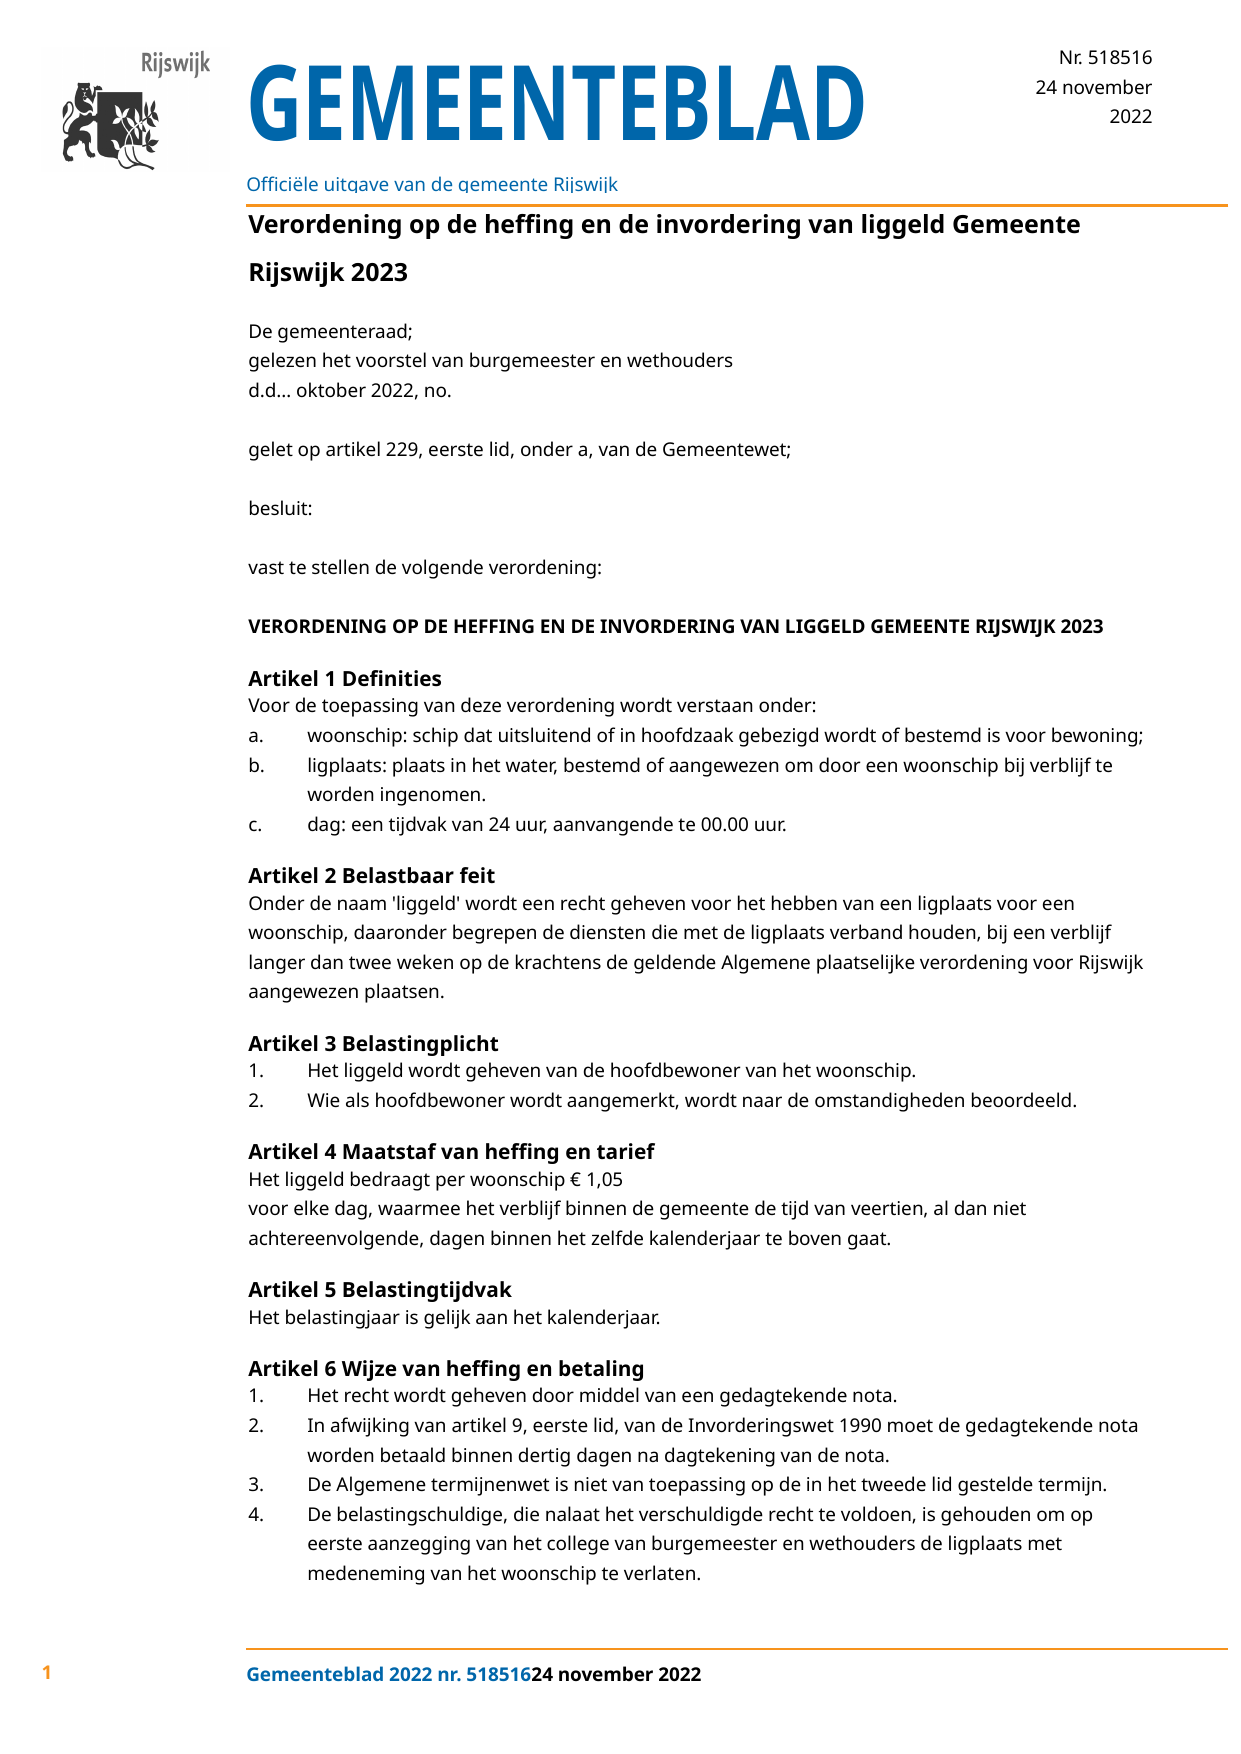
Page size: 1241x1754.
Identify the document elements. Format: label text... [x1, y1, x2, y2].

list Het recht wordt geheven door middel van een gedagtekende nota. [248, 1383, 1152, 1408]
list ligplaats: plaats in het water, bestemd of aangewezen om door een woonschip bij verblijf te worden ingenomen. [248, 752, 1152, 807]
list De Algemene termijnenwet is niet van toepassing op de in het tweede lid gestelde termijn. [248, 1471, 1152, 1497]
list Wie als hoofdbewoner wordt aangemerkt, wordt naar de omstandigheden beoordeeld. [248, 1087, 1152, 1113]
text Het belastingjaar is gelijk aan het kalenderjaar. [248, 1304, 1152, 1329]
text Voor de toepassing van deze verordening wordt verstaan onder: [248, 693, 1152, 718]
text gelet op artikel 229, eerste lid, onder a, van de Gemeentewet; [248, 436, 1152, 462]
text Artikel 2 Belastbaar feit [248, 861, 1152, 890]
text d.d… oktober 2022, no. [248, 377, 1152, 403]
picture [41, 47, 231, 172]
text Artikel 1 Definities [248, 664, 1152, 693]
text gelezen het voorstel van burgemeester en wethouders [248, 347, 1152, 373]
text voor elke dag, waarmee het verblijf binnen de gemeente de tijd van veertien, al dan niet achtereenvolgende, dagen binnen het zelfde kalenderjaar te boven gaat. [248, 1195, 1152, 1251]
text Artikel 5 Belastingtijdvak [248, 1275, 1152, 1304]
list dag: een tijdvak van 24 uur, aanvangende te 00.00 uur. [248, 811, 1152, 837]
text Artikel 6 Wijze van heffing en betaling [248, 1354, 1152, 1383]
text Onder de naam 'liggeld' wordt een recht geheven voor het hebben van een ligplaats voor een woonschip, daaronder begrepen de diensten die met de ligplaats verband houden, bij een verblijf langer dan twee weken op de krachtens de geldende Algemene plaatselijke verordening voor Rijswijk aangewezen plaatsen. [248, 890, 1152, 1004]
text vast te stellen de volgende verordening: [248, 554, 1152, 580]
list In afwijking van artikel 9, eerste lid, van de Invorderingswet 1990 moet de gedagtekende nota worden betaald binnen dertig dagen na dagtekening van de nota. [248, 1412, 1152, 1468]
list De belastingschuldige, die nalaat het verschuldigde recht te voldoen, is gehouden om op eerste aanzegging van het college van burgemeester en wethouders de ligplaats met medeneming van het woonschip te verlaten. [248, 1501, 1152, 1586]
text Artikel 3 Belastingplicht [248, 1029, 1152, 1057]
text besluit: [248, 495, 1152, 521]
text Het liggeld bedraagt per woonschip € 1,05 [248, 1166, 1152, 1192]
text De gemeenteraad; [248, 318, 1152, 344]
list woonschip: schip dat uitsluitend of in hoofdzaak gebezigd wordt of bestemd is voor bewoning; [248, 722, 1152, 748]
list Het liggeld wordt geheven van de hoofdbewoner van het woonschip. [248, 1057, 1152, 1083]
text VERORDENING OP DE HEFFING EN DE INVORDERING VAN LIGGELD GEMEENTE RIJSWIJK 2023 [248, 614, 1152, 639]
text Verordening op de heffing en de invordering van liggeld Gemeente Rijswijk 2023 [248, 207, 1152, 288]
text Artikel 4 Maatstaf van heffing en tarief [248, 1137, 1152, 1166]
